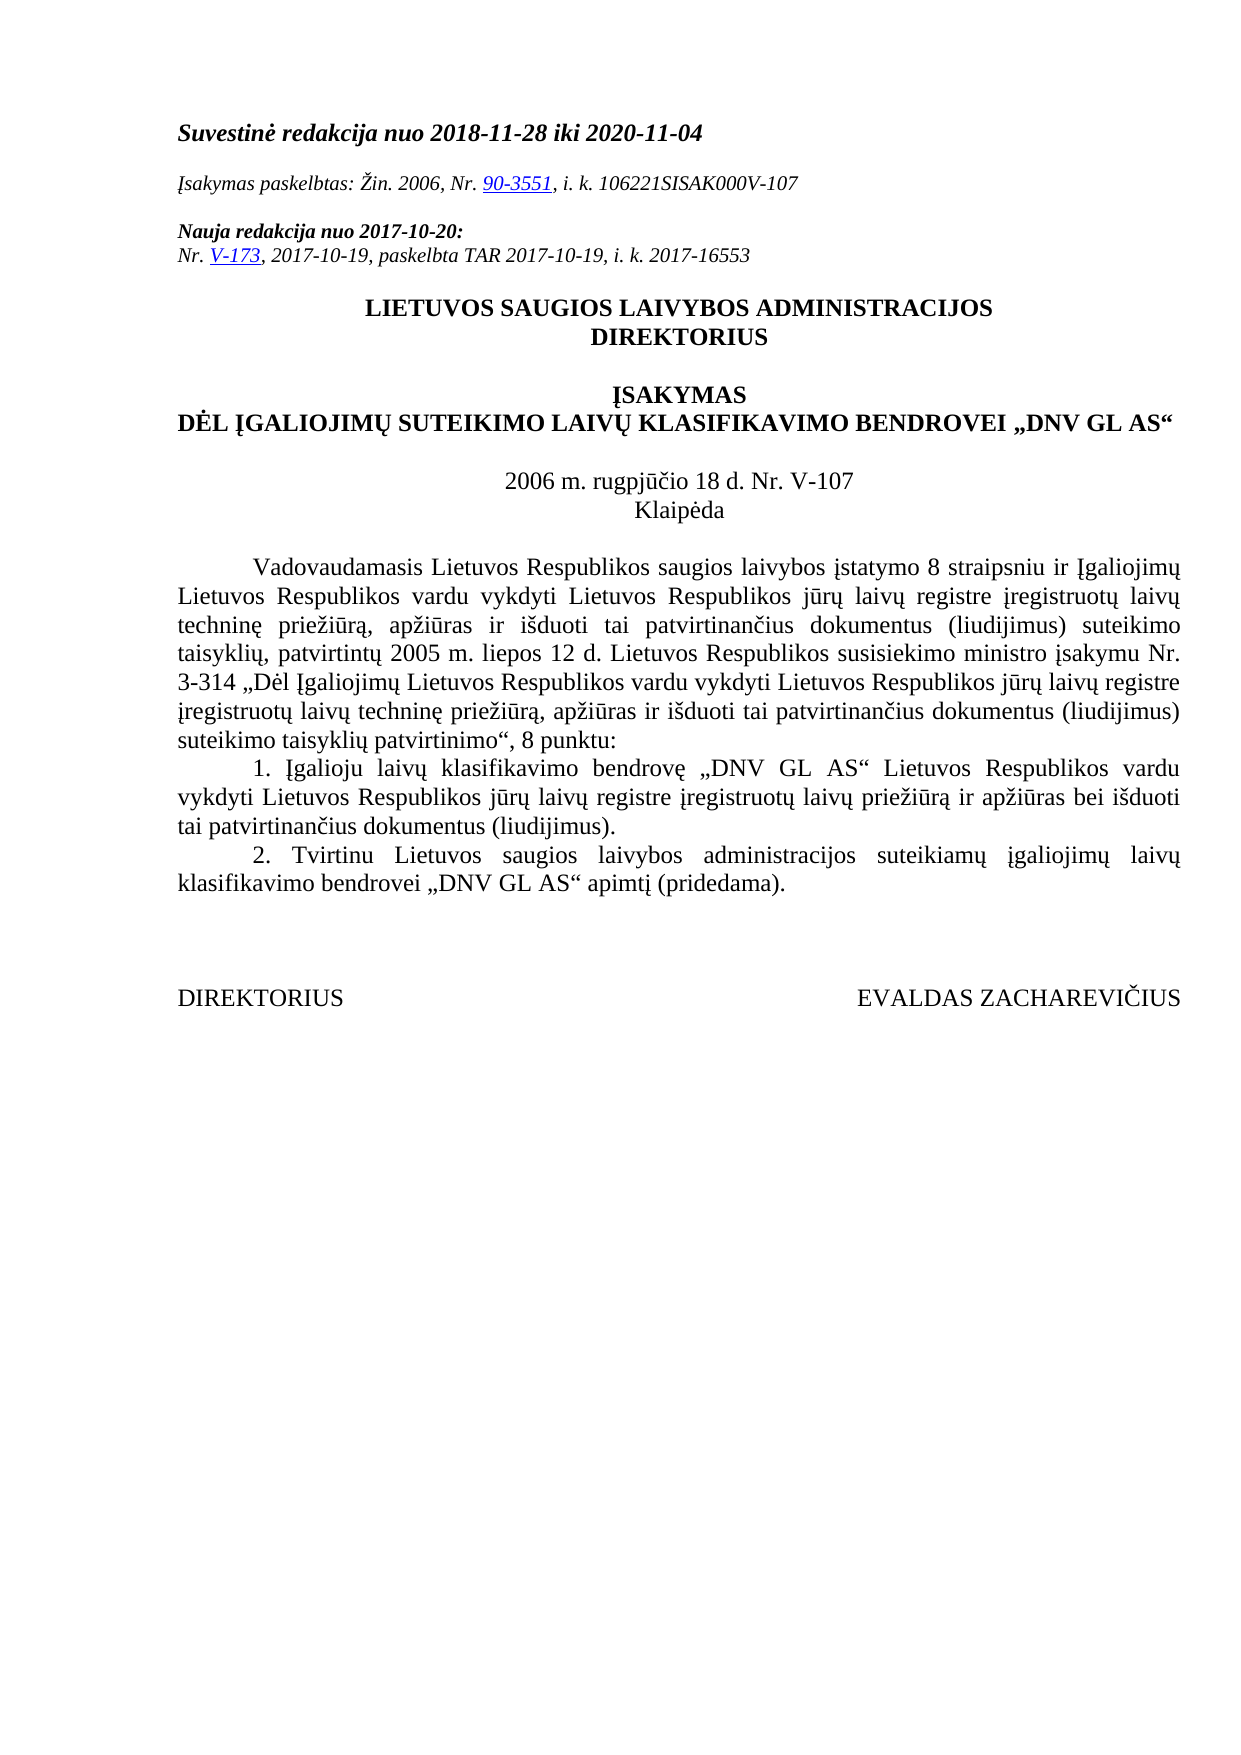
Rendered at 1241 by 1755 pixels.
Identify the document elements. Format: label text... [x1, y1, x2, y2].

text Įsakymas paskelbtas: Žin. 2006, Nr. 90-3551, i. k. 106221SISAK000V-107 [177, 171, 1181, 195]
text DIREKTORIUS EVALDAS ZACHAREVIČIUS [177, 983, 1181, 1012]
text Vadovaudamasis Lietuvos Respublikos saugios laivybos įstatymo 8 straipsniu ir Įgaliojimų Lietuvos Respublikos vardu vykdyti Lietuvos Respublikos jūrų laivų registre įregistruotų laivų techninę priežiūrą, apžiūras ir išduoti tai patvirtinančius dokumentus (liudijimus) suteikimo taisyklių, patvirtintų 2005 m. liepos 12 d. Lietuvos Respublikos susisiekimo ministro įsakymu Nr. 3-314 „Dėl Įgaliojimų Lietuvos Respublikos vardu vykdyti Lietuvos Respublikos jūrų laivų registre įregistruotų laivų techninę priežiūrą, apžiūras ir išduoti tai patvirtinančius dokumentus (liudijimus) suteikimo taisyklių patvirtinimo“, 8 punktu: [177, 552, 1181, 753]
text 1. Įgalioju laivų klasifikavimo bendrovę „DNV GL AS“ Lietuvos Respublikos vardu vykdyti Lietuvos Respublikos jūrų laivų registre įregistruotų laivų priežiūrą ir apžiūras bei išduoti tai patvirtinančius dokumentus (liudijimus). [177, 753, 1181, 840]
text LIETUVOS SAUGIOS LAIVYBOS ADMINISTRACIJOS [177, 293, 1181, 322]
text ĮSAKYMAS [177, 380, 1181, 408]
text Nauja redakcija nuo 2017-10-20: [177, 219, 1181, 243]
text DIREKTORIUS [177, 322, 1181, 351]
text Nr. V-173, 2017-10-19, paskelbta TAR 2017-10-19, i. k. 2017-16553 [177, 243, 1181, 267]
text Klaipėda [177, 495, 1181, 523]
text 2. Tvirtinu Lietuvos saugios laivybos administracijos suteikiamų įgaliojimų laivų klasifikavimo bendrovei „DNV GL AS“ apimtį (pridedama). [177, 840, 1181, 897]
text Suvestinė redakcija nuo 2018-11-28 iki 2020-11-04 [177, 118, 1181, 147]
text 2006 m. rugpjūčio 18 d. Nr. V-107 [177, 466, 1181, 495]
text DĖL ĮGALIOJIMŲ SUTEIKIMO LAIVŲ KLASIFIKAVIMO BENDROVEI „DNV GL AS“ [177, 408, 1181, 437]
